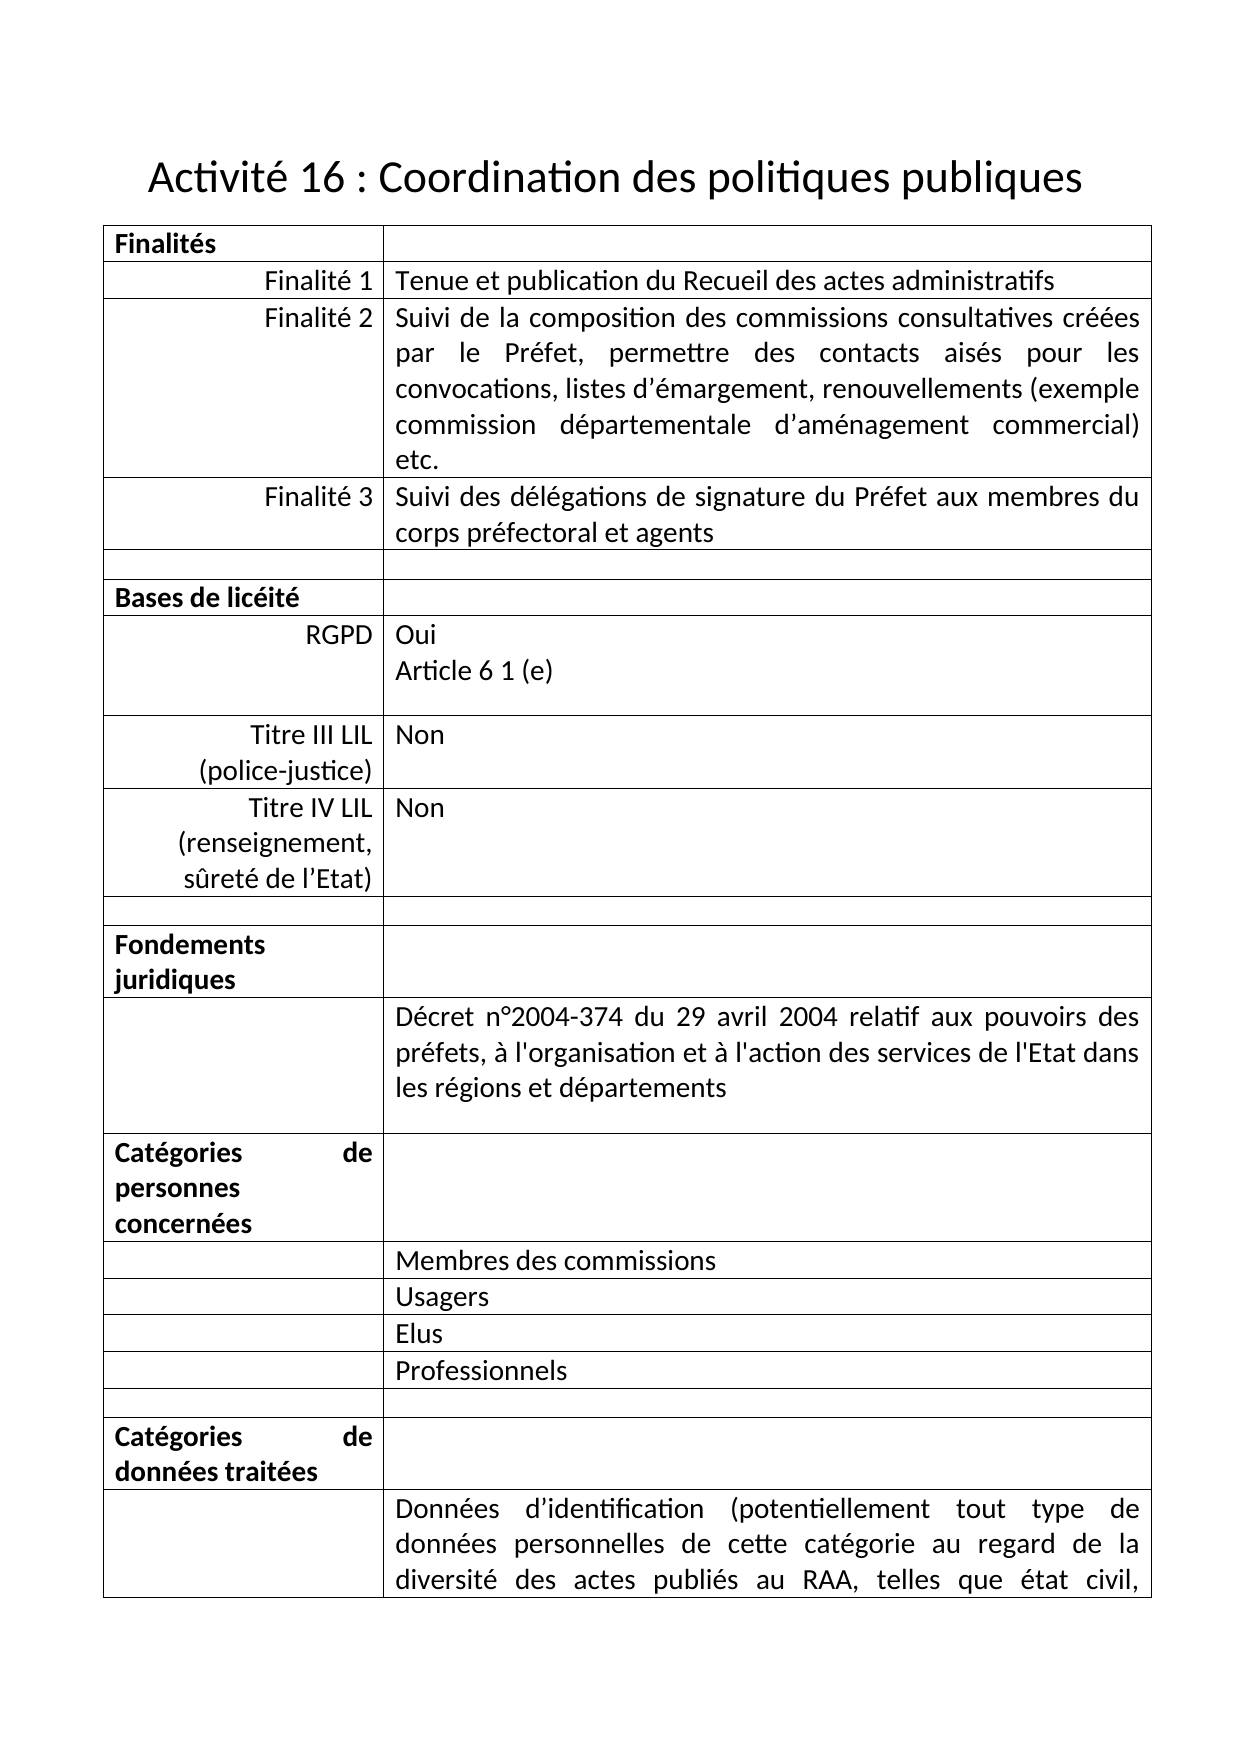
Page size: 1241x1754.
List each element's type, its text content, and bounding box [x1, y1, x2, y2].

table_cell Fondements juridiques [104, 926, 383, 997]
table_cell Membres des commissions [384, 1242, 1151, 1277]
table_cell [104, 550, 383, 578]
table_cell [104, 1389, 383, 1417]
table_cell Finalité 2 [104, 299, 383, 477]
table_cell Décret n°2004-374 du 29 avril 2004 relatif aux pouvoirs des préfets, à l'organisation et à l'action des services de l'Etat dans les régions et départements [384, 998, 1151, 1133]
text Activité 16 : Coordination des politiques publiques [148, 148, 1093, 203]
table_cell [384, 926, 1151, 997]
table_cell Oui Article 6 1 (e) [384, 616, 1151, 715]
table_cell Finalité 1 [104, 262, 383, 298]
table_header Finalités [104, 226, 383, 261]
table_cell [384, 550, 1151, 578]
table_cell Tenue et publication du Recueil des actes administratifs [384, 262, 1151, 298]
table_cell Suivi de la composition des commissions consultatives créées par le Préfet, permettre des contacts aisés pour les convocations, listes d’émargement, renouvellements (exemple commission départementale d’aménagement commercial) etc. [384, 299, 1151, 477]
table_cell Elus [384, 1315, 1151, 1351]
table_cell Bases de licéité [104, 580, 383, 615]
table_cell [384, 1134, 1151, 1241]
table_cell [104, 1490, 383, 1597]
table_cell [104, 1352, 383, 1387]
table_cell [384, 1389, 1151, 1417]
table_cell Professionnels [384, 1352, 1151, 1387]
table_header [384, 226, 1151, 261]
table_cell Titre IV LIL (renseignement, sûreté de l’Etat) [104, 789, 383, 896]
table_cell [104, 998, 383, 1133]
table_cell Suivi des délégations de signature du Préfet aux membres du corps préfectoral et agents [384, 478, 1151, 549]
table_cell Finalité 3 [104, 478, 383, 549]
table_cell [384, 897, 1151, 925]
table_cell [384, 580, 1151, 615]
table_cell [104, 1279, 383, 1314]
table_cell Usagers [384, 1279, 1151, 1314]
table_cell [104, 897, 383, 925]
table_cell Non [384, 789, 1151, 896]
table_cell [104, 1242, 383, 1277]
table_cell Catégories de personnes concernées [104, 1134, 383, 1241]
table_cell RGPD [104, 616, 383, 715]
table_cell Non [384, 716, 1151, 788]
table_cell [104, 1315, 383, 1351]
table_cell Catégories de données traitées [104, 1418, 383, 1489]
table_cell [384, 1418, 1151, 1489]
table_cell Titre III LIL (police-justice) [104, 716, 383, 788]
table_cell Données d’identification (potentiellement tout type de données personnelles de cette catégorie au regard de la diversité des actes publiés au RAA, telles que état civil, [384, 1490, 1151, 1597]
